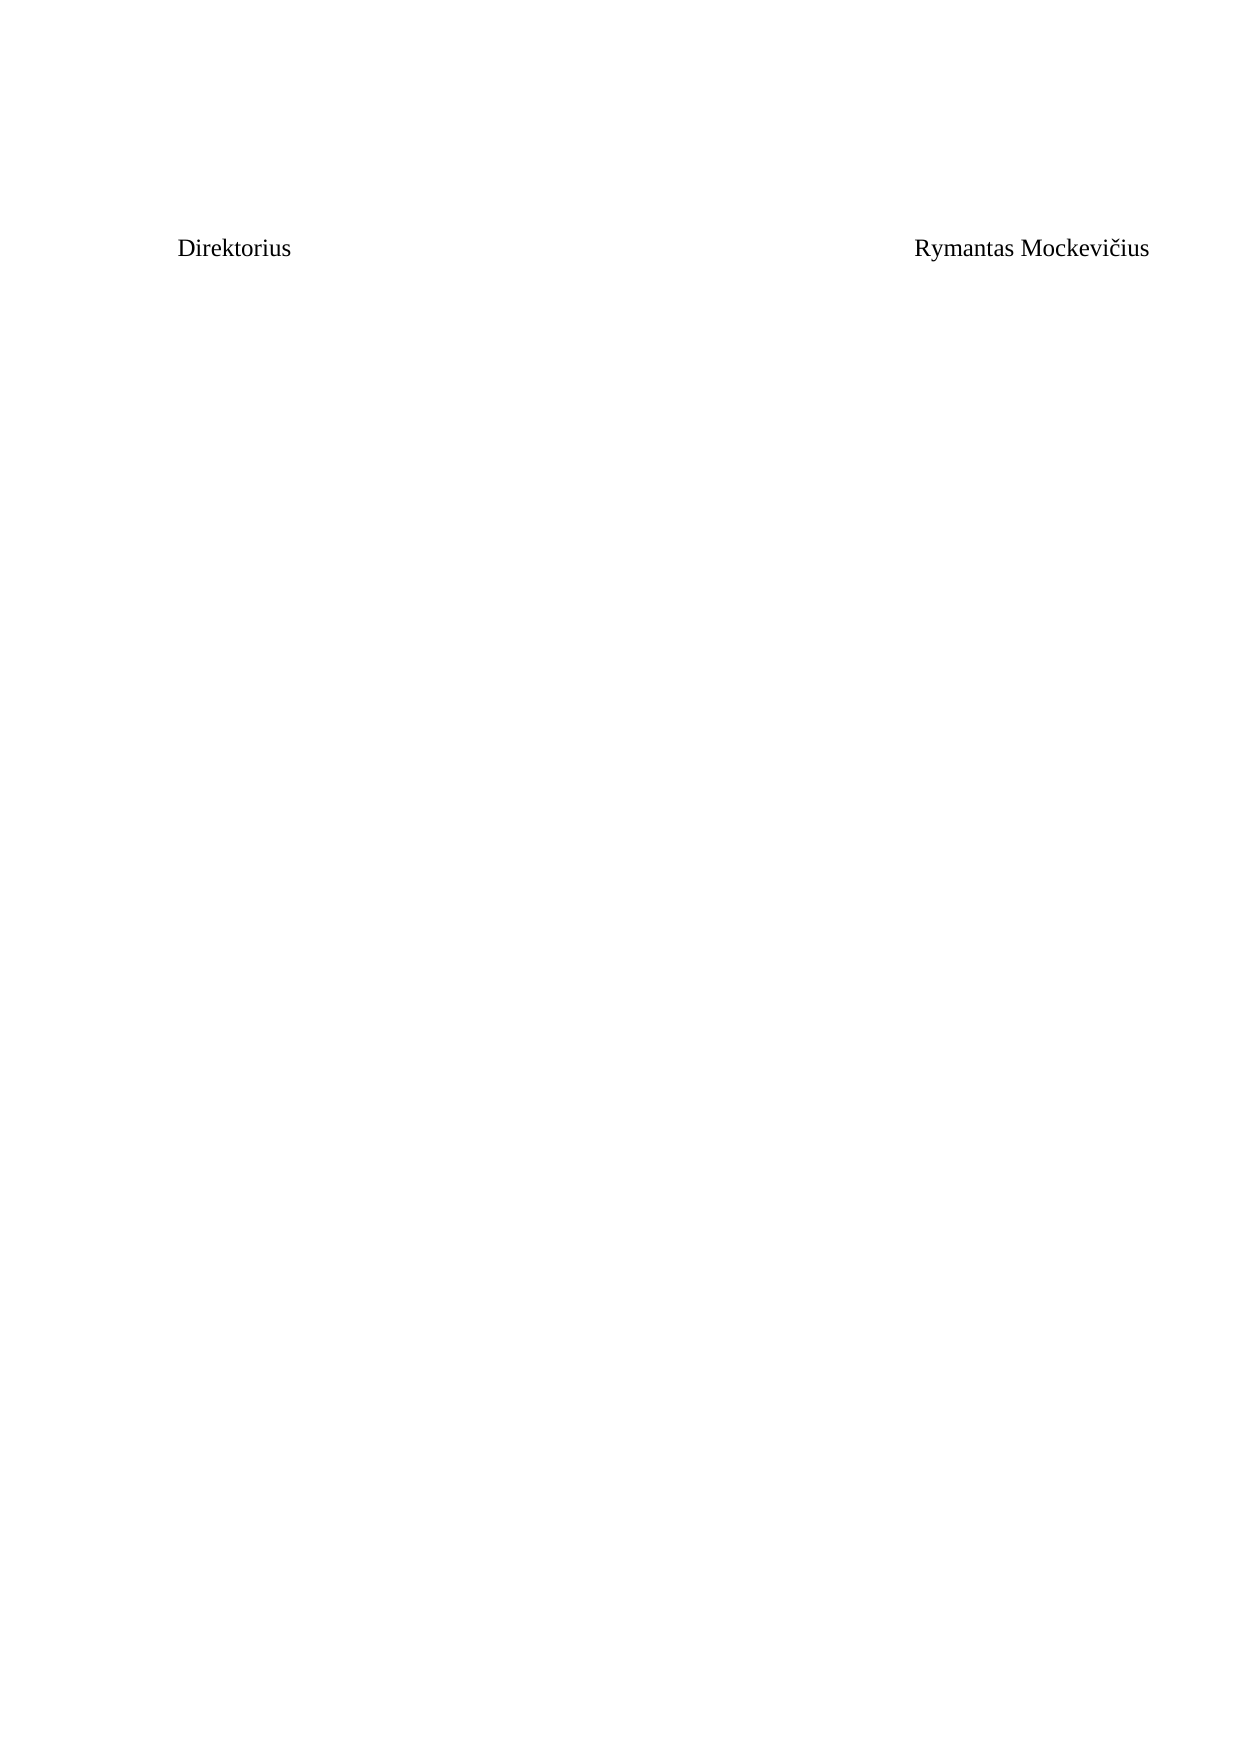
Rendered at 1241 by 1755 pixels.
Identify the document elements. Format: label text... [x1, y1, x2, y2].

text Direktorius Rymantas Mockevičius [177, 233, 1181, 262]
